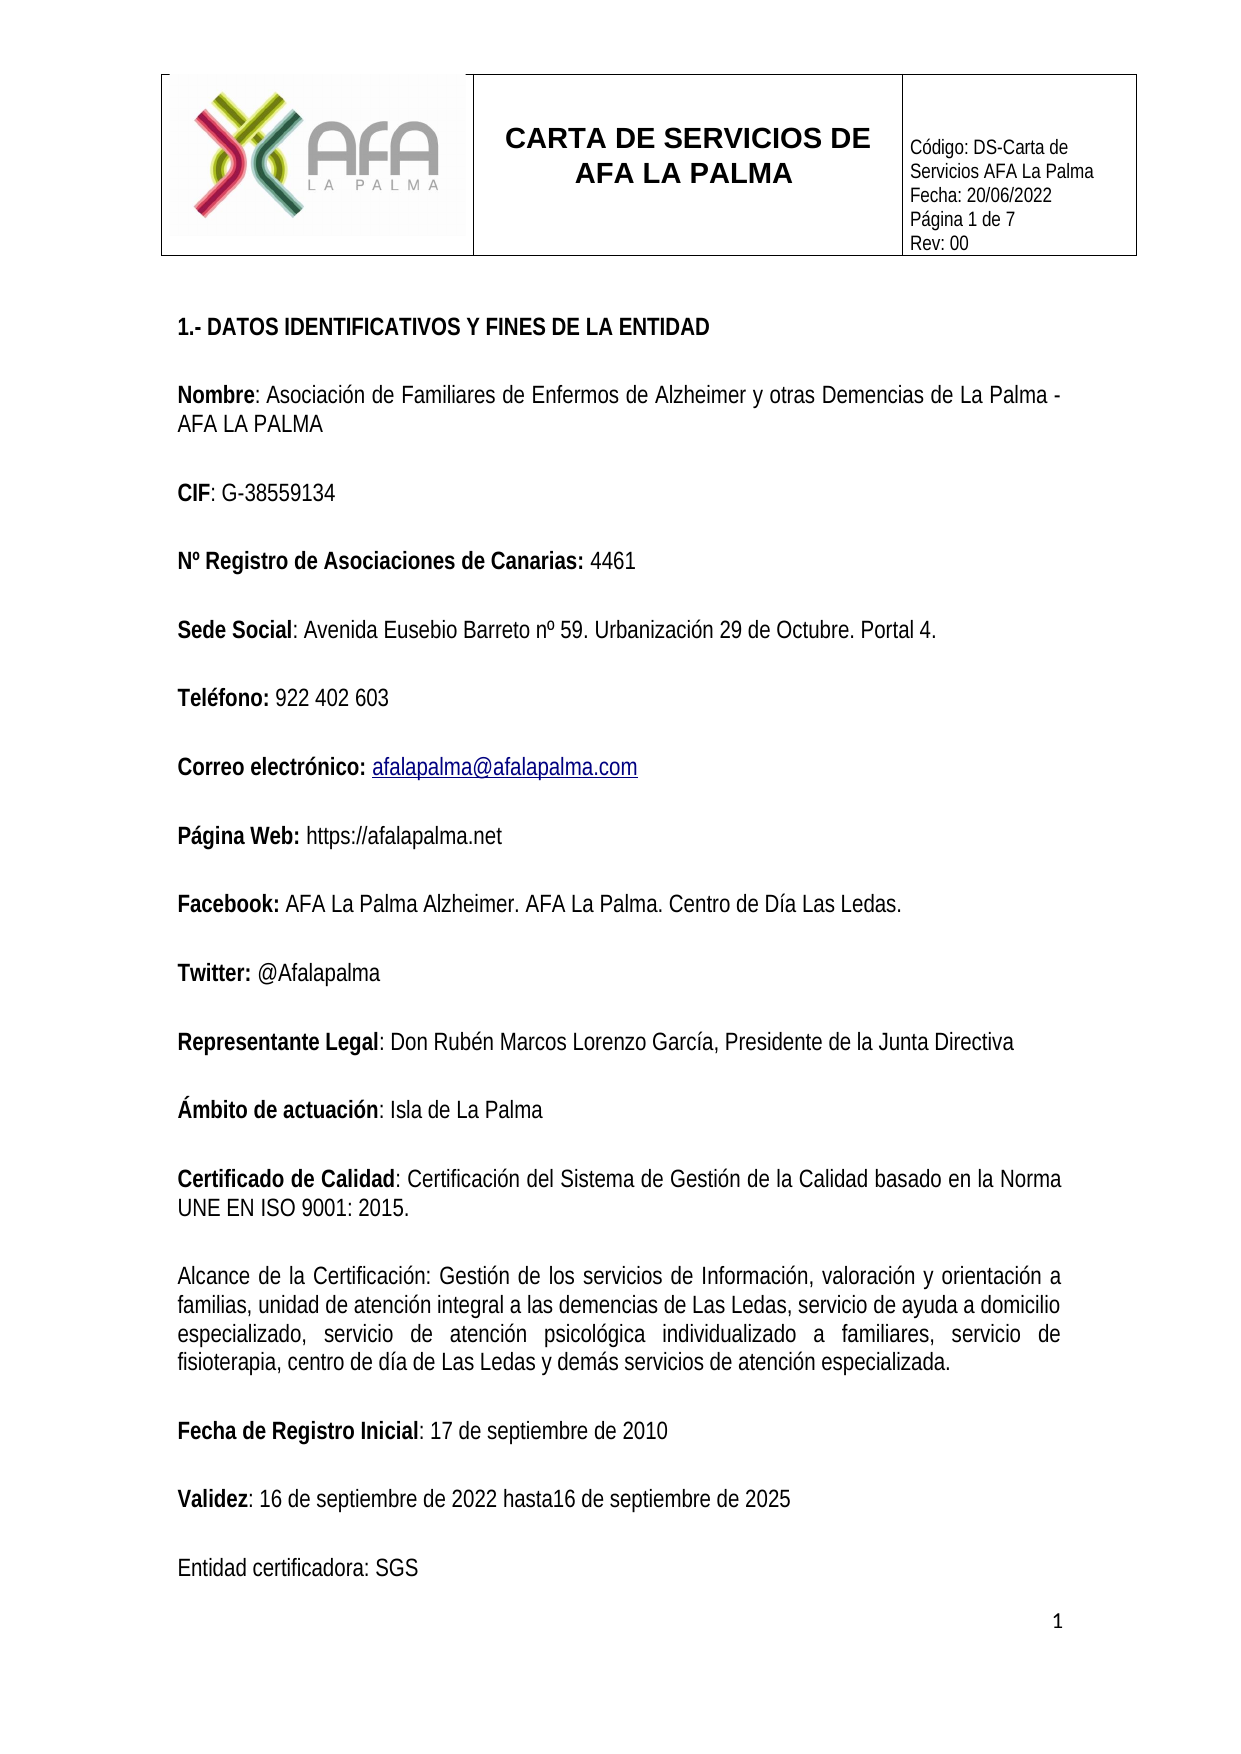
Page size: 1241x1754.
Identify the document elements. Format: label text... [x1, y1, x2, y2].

text Sede Social: Avenida Eusebio Barreto nº 59. Urbanización 29 de Octubre. Portal 4. [177, 615, 1063, 643]
text Teléfono: 922 402 603 [177, 683, 1063, 712]
text Facebook: AFA La Palma Alzheimer. AFA La Palma. Centro de Día Las Ledas. [177, 889, 1063, 918]
text 1.- DATOS IDENTIFICATIVOS Y FINES DE LA ENTIDAD [177, 312, 1063, 340]
text CIF: G-38559134 [177, 477, 1063, 506]
text Twitter: @Afalapalma [177, 958, 1063, 987]
text Nombre: Asociación de Familiares de Enfermos de Alzheimer y otras Demencias de La Palma - AFA LA PALMA [177, 380, 1063, 437]
text Correo electrónico: afalapalma@afalapalma.com [177, 752, 1063, 781]
text Representante Legal: Don Rubén Marcos Lorenzo García, Presidente de la Junta Directiva [177, 1027, 1063, 1055]
text Fecha de Registro Inicial: 17 de septiembre de 2010 [177, 1416, 1063, 1444]
text Nº Registro de Asociaciones de Canarias: 4461 [177, 546, 1063, 575]
text Página Web: https://afalapalma.net [177, 821, 1063, 849]
text Entidad certificadora: SGS [177, 1553, 1063, 1582]
text Ámbito de actuación: Isla de La Palma [177, 1095, 1063, 1124]
text Certificado de Calidad: Certificación del Sistema de Gestión de la Calidad basado en la Norma UNE EN ISO 9001: 2015. [177, 1164, 1063, 1221]
text Validez: 16 de septiembre de 2022 hasta16 de septiembre de 2025 [177, 1484, 1063, 1513]
text Alcance de la Certificación: Gestión de los servicios de Información, valoración y orientación a familias, unidad de atención integral a las demencias de Las Ledas, servicio de ayuda a domicilio especializado, servicio de atención psicológica individualizado a familiares, servicio de fisioterapia, centro de día de Las Ledas y demás servicios de atención especializada. [177, 1261, 1063, 1376]
